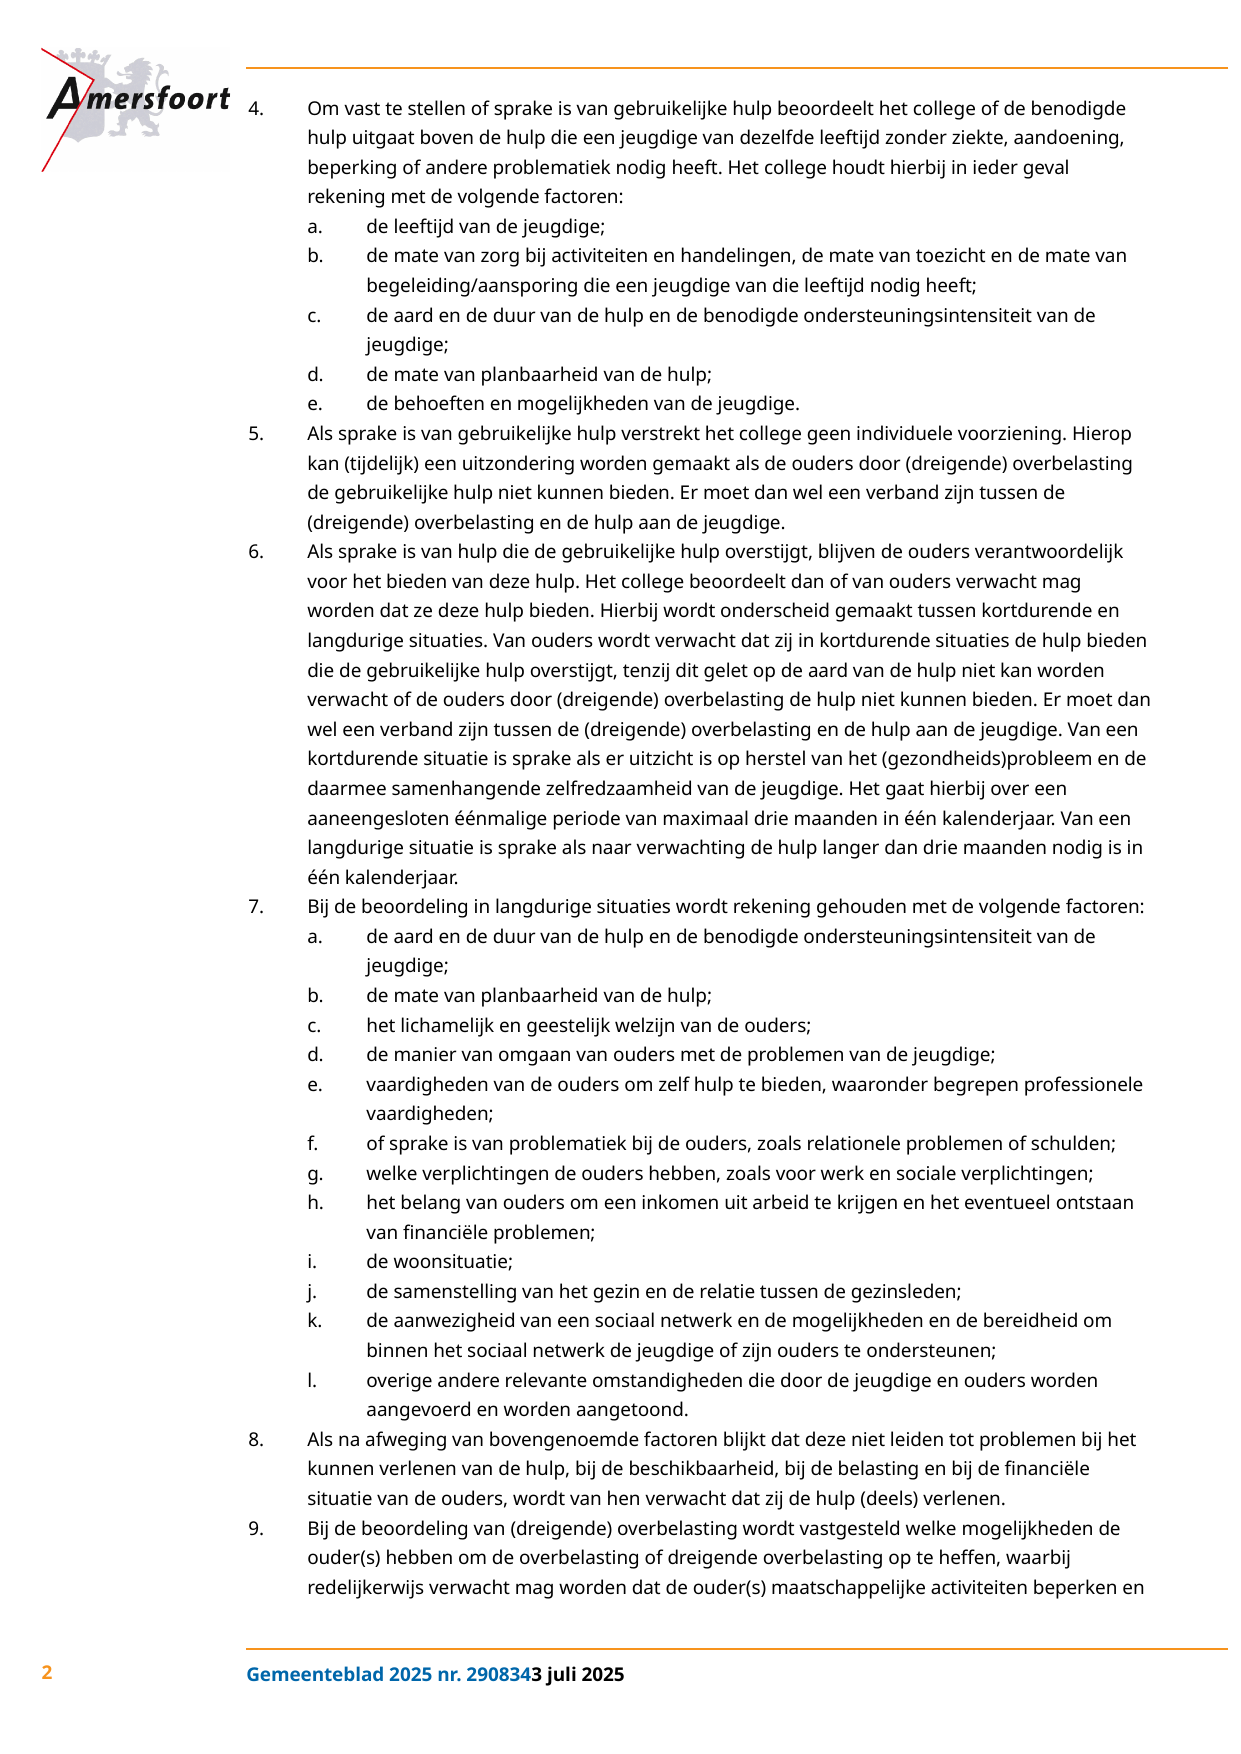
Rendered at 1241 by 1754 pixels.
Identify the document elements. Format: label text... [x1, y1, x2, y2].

list Om vast te stellen of sprake is van gebruikelijke hulp beoordeelt het college of de benodigde hulp uitgaat boven de hulp die een jeugdige van dezelfde leeftijd zonder ziekte, aandoening, beperking of andere problematiek nodig heeft. Het college houdt hierbij in ieder geval rekening met de volgende factoren: [248, 95, 1152, 209]
list het belang van ouders om een inkomen uit arbeid te krijgen en het eventueel ontstaan van financiële problemen; [307, 1189, 1152, 1245]
list de mate van planbaarheid van de hulp; [307, 982, 1152, 1008]
list of sprake is van problematiek bij de ouders, zoals relationele problemen of schulden; [307, 1130, 1152, 1156]
list de behoeften en mogelijkheden van de jeugdige. [307, 391, 1152, 416]
list Als na afweging van bovengenoemde factoren blijkt dat deze niet leiden tot problemen bij het kunnen verlenen van de hulp, bij de beschikbaarheid, bij de belasting en bij de financiële situatie van de ouders, wordt van hen verwacht dat zij de hulp (deels) verlenen. [248, 1426, 1152, 1511]
list de mate van zorg bij activiteiten en handelingen, de mate van toezicht en de mate van begeleiding/aansporing die een jeugdige van die leeftijd nodig heeft; [307, 243, 1152, 298]
picture [41, 47, 231, 172]
list Als sprake is van gebruikelijke hulp verstrekt het college geen individuele voorziening. Hierop kan (tijdelijk) een uitzondering worden gemaakt als de ouders door (dreigende) overbelasting de gebruikelijke hulp niet kunnen bieden. Er moet dan wel een verband zijn tussen de (dreigende) overbelasting en de hulp aan de jeugdige. [248, 420, 1152, 535]
list Bij de beoordeling van (dreigende) overbelasting wordt vastgesteld welke mogelijkheden de ouder(s) hebben om de overbelasting of dreigende overbelasting op te heffen, waarbij redelijkerwijs verwacht mag worden dat de ouder(s) maatschappelijke activiteiten beperken en [248, 1515, 1152, 1600]
list de samenstelling van het gezin en de relatie tussen de gezinsleden; [307, 1278, 1152, 1304]
list de manier van omgaan van ouders met de problemen van de jeugdige; [307, 1041, 1152, 1067]
list de aard en de duur van de hulp en de benodigde ondersteuningsintensiteit van de jeugdige; [307, 302, 1152, 357]
list vaardigheden van de ouders om zelf hulp te bieden, waaronder begrepen professionele vaardigheden; [307, 1071, 1152, 1126]
list de aanwezigheid van een sociaal netwerk en de mogelijkheden en de bereidheid om binnen het sociaal netwerk de jeugdige of zijn ouders te ondersteunen; [307, 1308, 1152, 1363]
list de woonsituatie; [307, 1248, 1152, 1274]
list de aard en de duur van de hulp en de benodigde ondersteuningsintensiteit van de jeugdige; [307, 923, 1152, 978]
list het lichamelijk en geestelijk welzijn van de ouders; [307, 1012, 1152, 1038]
list de mate van planbaarheid van de hulp; [307, 361, 1152, 387]
list de leeftijd van de jeugdige; [307, 213, 1152, 239]
list welke verplichtingen de ouders hebben, zoals voor werk en sociale verplichtingen; [307, 1160, 1152, 1186]
list Als sprake is van hulp die de gebruikelijke hulp overstijgt, blijven de ouders verantwoordelijk voor het bieden van deze hulp. Het college beoordeelt dan of van ouders verwacht mag worden dat ze deze hulp bieden. Hierbij wordt onderscheid gemaakt tussen kortdurende en langdurige situaties. Van ouders wordt verwacht dat zij in kortdurende situaties de hulp bieden die de gebruikelijke hulp overstijgt, tenzij dit gelet op de aard van de hulp niet kan worden verwacht of de ouders door (dreigende) overbelasting de hulp niet kunnen bieden. Er moet dan wel een verband zijn tussen de (dreigende) overbelasting en de hulp aan de jeugdige. Van een kortdurende situatie is sprake als er uitzicht is op herstel van het (gezondheids)probleem en de daarmee samenhangende zelfredzaamheid van de jeugdige. Het gaat hierbij over een aaneengesloten éénmalige periode van maximaal drie maanden in één kalenderjaar. Van een langdurige situatie is sprake als naar verwachting de hulp langer dan drie maanden nodig is in één kalenderjaar. [248, 538, 1152, 890]
list Bij de beoordeling in langdurige situaties wordt rekening gehouden met de volgende factoren: [248, 893, 1152, 919]
list overige andere relevante omstandigheden die door de jeugdige en ouders worden aangevoerd en worden aangetoond. [307, 1367, 1152, 1422]
